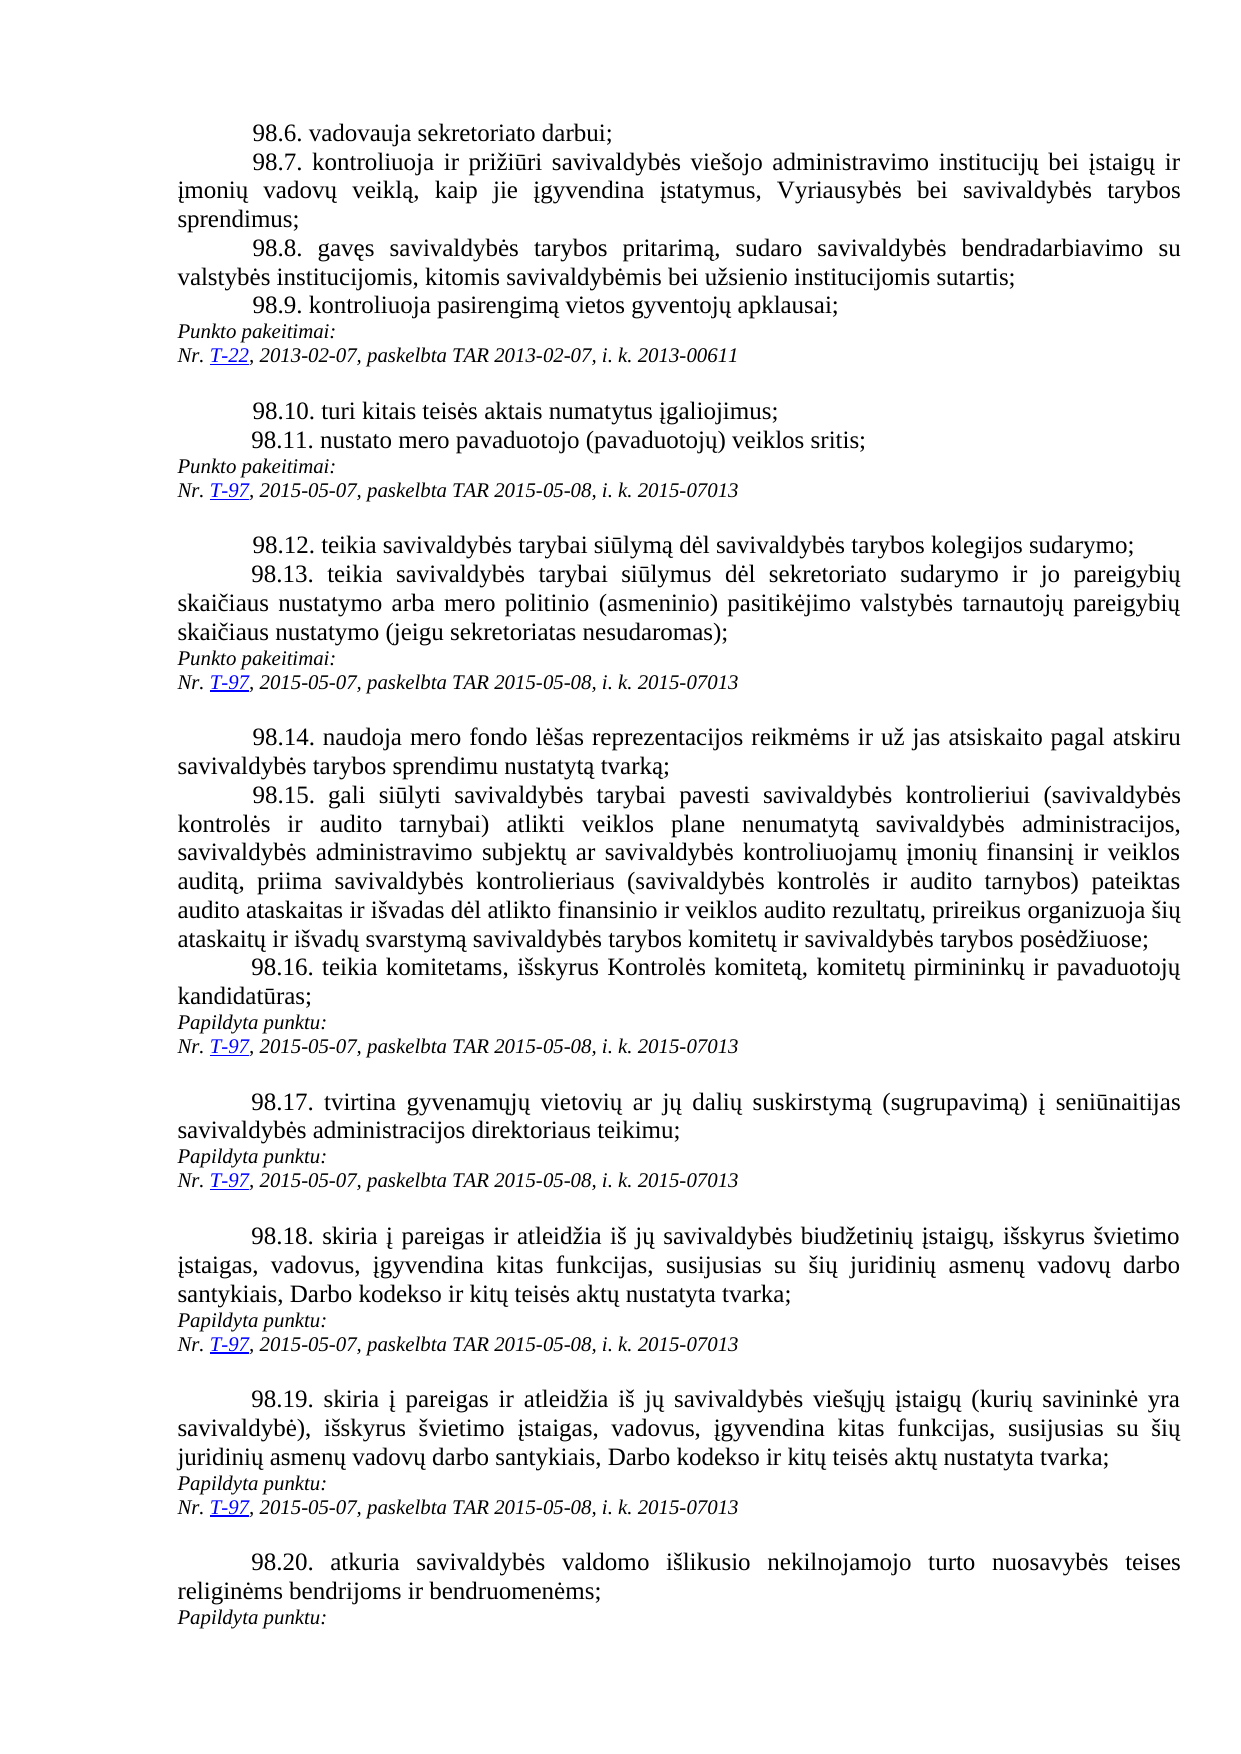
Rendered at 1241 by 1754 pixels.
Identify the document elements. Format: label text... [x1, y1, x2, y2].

text Nr. T-97, 2015-05-07, paskelbta TAR 2015-05-08, i. k. 2015-07013 [177, 1168, 1181, 1192]
text 98.10. turi kitais teisės aktais numatytus įgaliojimus; [177, 396, 1181, 425]
text Papildyta punktu: [177, 1144, 1181, 1168]
text 98.12. teikia savivaldybės tarybai siūlymą dėl savivaldybės tarybos kolegijos sudarymo; [177, 531, 1181, 559]
text Punkto pakeitimai: [177, 319, 1181, 343]
text Nr. T-97, 2015-05-07, paskelbta TAR 2015-05-08, i. k. 2015-07013 [177, 1034, 1181, 1058]
text Papildyta punktu: [177, 1605, 1181, 1629]
text Punkto pakeitimai: [177, 646, 1181, 670]
text 98.17. tvirtina gyvenamųjų vietovių ar jų dalių suskirstymą (sugrupavimą) į seniūnaitijas savivaldybės administracijos direktoriaus teikimu; [177, 1087, 1181, 1144]
text 98.8. gavęs savivaldybės tarybos pritarimą, sudaro savivaldybės bendradarbiavimo su valstybės institucijomis, kitomis savivaldybėmis bei užsienio institucijomis sutartis; [177, 233, 1181, 291]
text Papildyta punktu: [177, 1471, 1181, 1495]
text Nr. T-22, 2013-02-07, paskelbta TAR 2013-02-07, i. k. 2013-00611 [177, 343, 1181, 367]
text 98.6. vadovauja sekretoriato darbui; [177, 118, 1181, 147]
text Papildyta punktu: [177, 1010, 1181, 1034]
text Punkto pakeitimai: [177, 454, 1181, 478]
text Nr. T-97, 2015-05-07, paskelbta TAR 2015-05-08, i. k. 2015-07013 [177, 1332, 1181, 1356]
text Papildyta punktu: [177, 1307, 1181, 1332]
text Nr. T-97, 2015-05-07, paskelbta TAR 2015-05-08, i. k. 2015-07013 [177, 1495, 1181, 1519]
text 98.9. kontroliuoja pasirengimą vietos gyventojų apklausai; [177, 291, 1181, 319]
text Nr. T-97, 2015-05-07, paskelbta TAR 2015-05-08, i. k. 2015-07013 [177, 478, 1181, 502]
text 98.11. nustato mero pavaduotojo (pavaduotojų) veiklos sritis; [177, 425, 1181, 454]
text 98.16. teikia komitetams, išskyrus Kontrolės komitetą, komitetų pirmininkų ir pavaduotojų kandidatūras; [177, 952, 1181, 1010]
text 98.15. gali siūlyti savivaldybės tarybai pavesti savivaldybės kontrolieriui (savivaldybės kontrolės ir audito tarnybai) atlikti veiklos plane nenumatytą savivaldybės administracijos, savivaldybės administravimo subjektų ar savivaldybės kontroliuojamų įmonių finansinį ir veiklos auditą, priima savivaldybės kontrolieriaus (savivaldybės kontrolės ir audito tarnybos) pateiktas audito ataskaitas ir išvadas dėl atlikto finansinio ir veiklos audito rezultatų, prireikus organizuoja šių ataskaitų ir išvadų svarstymą savivaldybės tarybos komitetų ir savivaldybės tarybos posėdžiuose; [177, 780, 1181, 952]
text Nr. T-97, 2015-05-07, paskelbta TAR 2015-05-08, i. k. 2015-07013 [177, 670, 1181, 694]
text 98.19. skiria į pareigas ir atleidžia iš jų savivaldybės viešųjų įstaigų (kurių savininkė yra savivaldybė), išskyrus švietimo įstaigas, vadovus, įgyvendina kitas funkcijas, susijusias su šių juridinių asmenų vadovų darbo santykiais, Darbo kodekso ir kitų teisės aktų nustatyta tvarka; [177, 1384, 1181, 1471]
text 98.13. teikia savivaldybės tarybai siūlymus dėl sekretoriato sudarymo ir jo pareigybių skaičiaus nustatymo arba mero politinio (asmeninio) pasitikėjimo valstybės tarnautojų pareigybių skaičiaus nustatymo (jeigu sekretoriatas nesudaromas); [177, 559, 1181, 646]
text 98.18. skiria į pareigas ir atleidžia iš jų savivaldybės biudžetinių įstaigų, išskyrus švietimo įstaigas, vadovus, įgyvendina kitas funkcijas, susijusias su šių juridinių asmenų vadovų darbo santykiais, Darbo kodekso ir kitų teisės aktų nustatyta tvarka; [177, 1221, 1181, 1307]
text 98.14. naudoja mero fondo lėšas reprezentacijos reikmėms ir už jas atsiskaito pagal atskiru savivaldybės tarybos sprendimu nustatytą tvarką; [177, 722, 1181, 780]
text 98.7. kontroliuoja ir prižiūri savivaldybės viešojo administravimo institucijų bei įstaigų ir įmonių vadovų veiklą, kaip jie įgyvendina įstatymus, Vyriausybės bei savivaldybės tarybos sprendimus; [177, 147, 1181, 233]
text 98.20. atkuria savivaldybės valdomo išlikusio nekilnojamojo turto nuosavybės teises religinėms bendrijoms ir bendruomenėms; [177, 1547, 1181, 1605]
